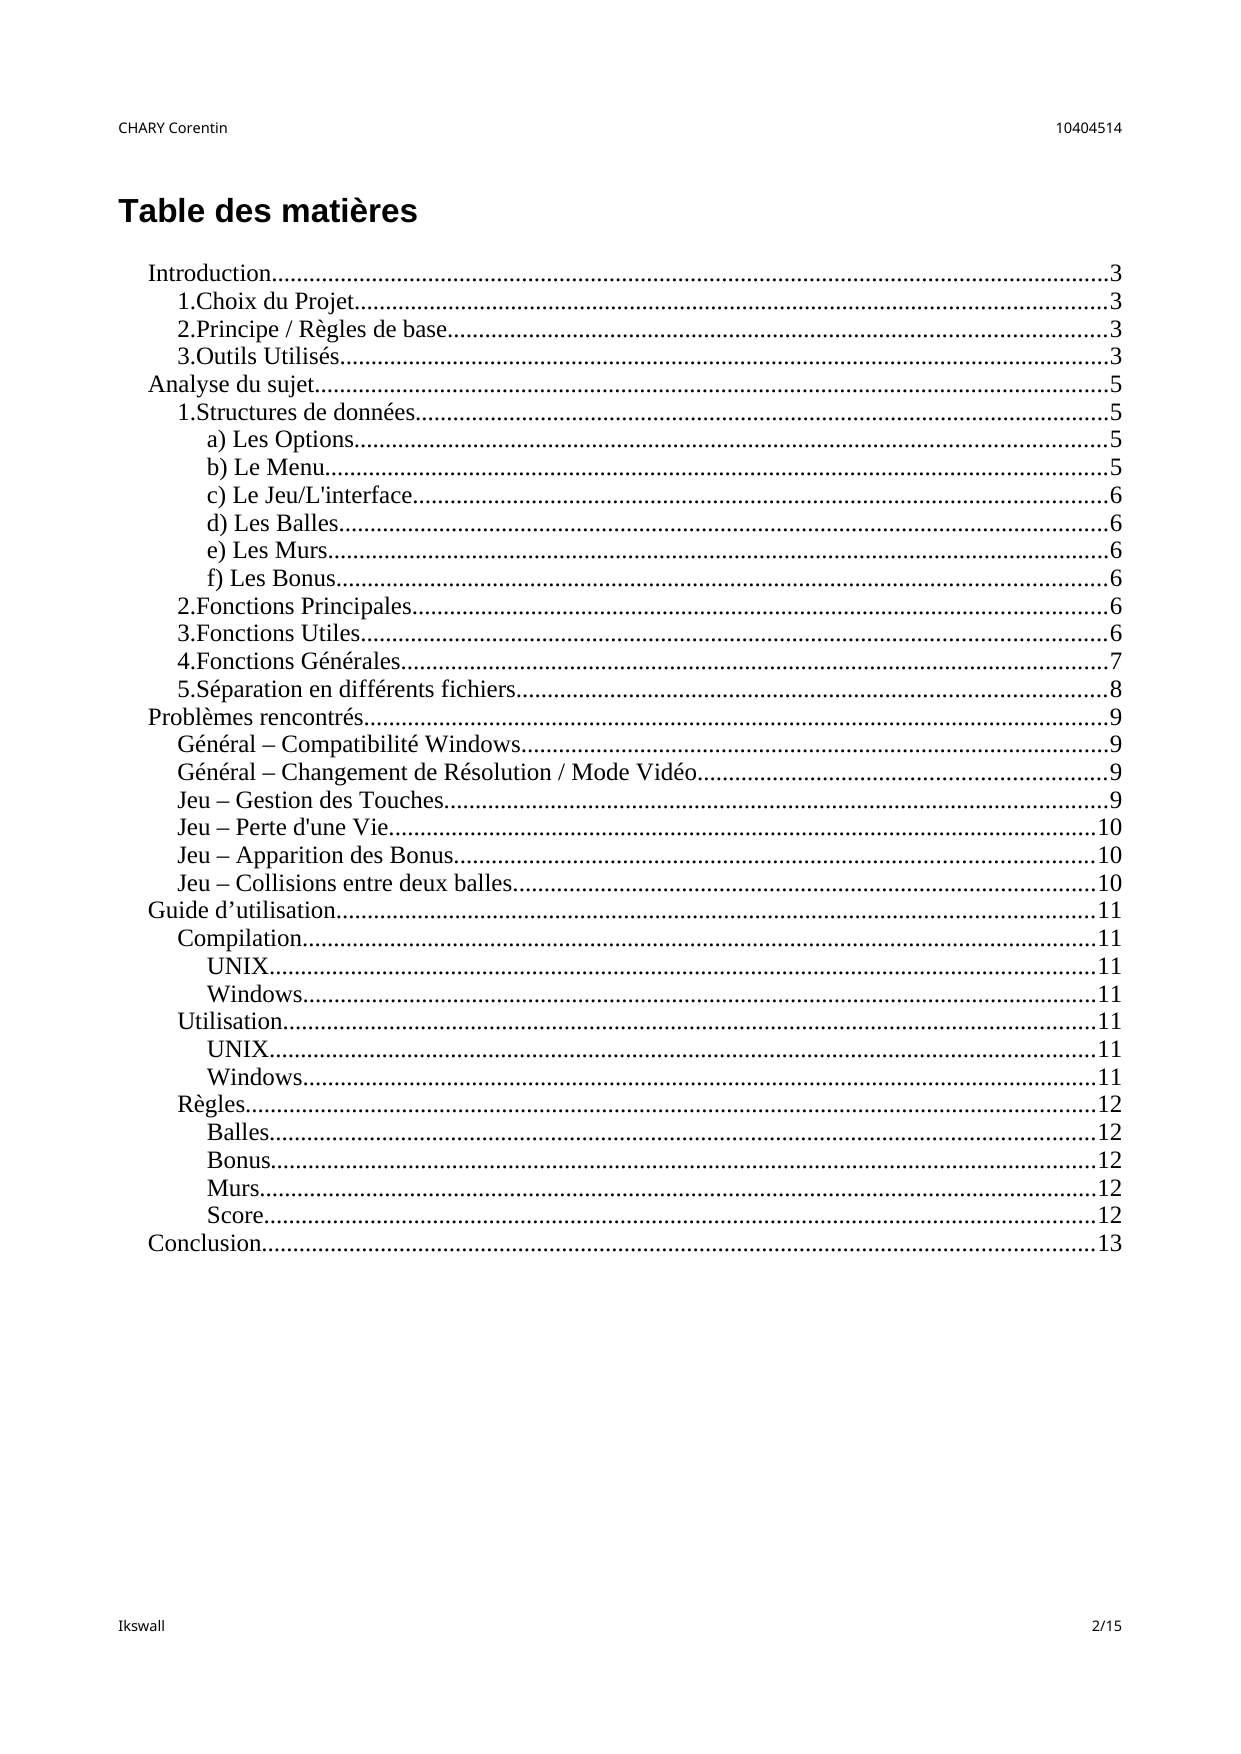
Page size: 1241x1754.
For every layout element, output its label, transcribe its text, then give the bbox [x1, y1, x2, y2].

text e) Les Murs 6 [207, 536, 1122, 564]
text Introduction 3 [148, 259, 1122, 287]
text c) Le Jeu/L'interface 6 [207, 481, 1122, 509]
text b) Le Menu 5 [207, 453, 1122, 481]
text Jeu – Perte d'une Vie. 10 [177, 813, 1122, 841]
text Jeu – Apparition des Bonus. 10 [177, 841, 1122, 869]
subtitle Table des matières [118, 192, 1122, 230]
text 4.Fonctions Générales 7 [177, 647, 1122, 675]
text Problèmes rencontrés 9 [148, 703, 1122, 730]
text Windows 11 [207, 980, 1122, 1007]
text Windows 11 [207, 1063, 1122, 1091]
text Murs 12 [207, 1174, 1122, 1201]
text Balles 12 [207, 1118, 1122, 1146]
text Compilation 11 [177, 924, 1122, 952]
text Bonus 12 [207, 1146, 1122, 1174]
text 2.Principe / Règles de base 3 [177, 315, 1122, 342]
text 5.Séparation en différents fichiers 8 [177, 675, 1122, 703]
text Jeu – Gestion des Touches. 9 [177, 786, 1122, 813]
text 3.Outils Utilisés 3 [177, 342, 1122, 370]
text a) Les Options 5 [207, 426, 1122, 453]
text UNIX 11 [207, 1035, 1122, 1063]
text 1.Choix du Projet 3 [177, 287, 1122, 315]
text 2.Fonctions Principales 6 [177, 592, 1122, 619]
text 3.Fonctions Utiles 6 [177, 619, 1122, 647]
text Jeu – Collisions entre deux balles. 10 [177, 869, 1122, 897]
text 1.Structures de données 5 [177, 398, 1122, 426]
text d) Les Balles 6 [207, 509, 1122, 536]
text Analyse du sujet 5 [148, 370, 1122, 398]
text Score 12 [207, 1201, 1122, 1229]
text Général – Compatibilité Windows 9 [177, 730, 1122, 758]
text UNIX 11 [207, 952, 1122, 980]
text Règles 12 [177, 1091, 1122, 1118]
text Utilisation 11 [177, 1007, 1122, 1035]
text Conclusion 13 [148, 1229, 1122, 1257]
text Guide d’utilisation 11 [148, 897, 1122, 924]
text f) Les Bonus 6 [207, 564, 1122, 592]
text Général – Changement de Résolution / Mode Vidéo. 9 [177, 758, 1122, 786]
